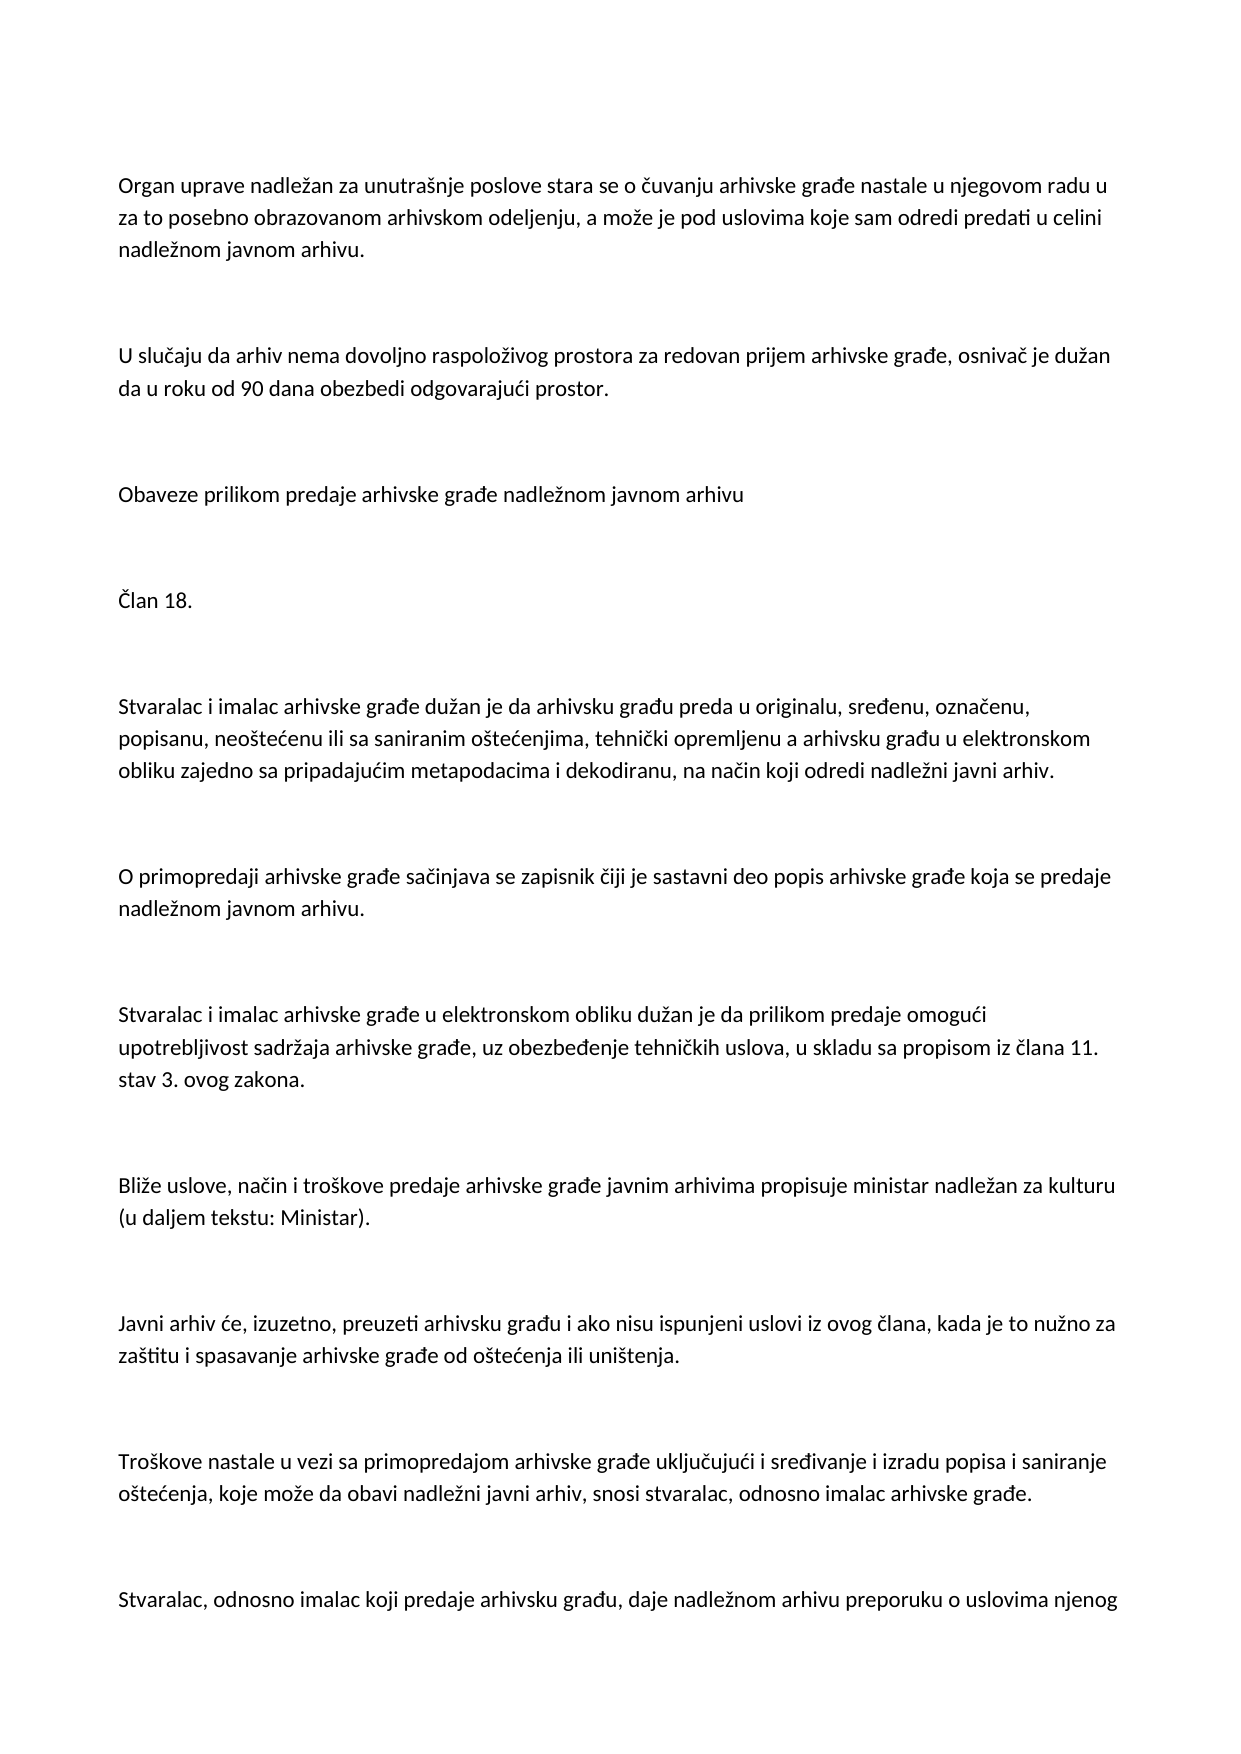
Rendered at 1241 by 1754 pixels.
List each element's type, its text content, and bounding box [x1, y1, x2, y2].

text Obaveze prilikom predaje arhivske građe nadležnom javnom arhivu [118, 480, 1122, 508]
text Stvaralac i imalac arhivske građe dužan je da arhivsku građu preda u originalu, sređenu, označenu, popisanu, neoštećenu ili sa saniranim oštećenjima, tehnički opremljenu a arhivsku građu u elektronskom obliku zajedno sa pripadajućim metapodacima i dekodiranu, na način koji odredi nadležni javni arhiv. [118, 692, 1122, 784]
text Organ uprave nadležan za unutrašnje poslove stara se o čuvanju arhivske građe nastale u njegovom radu u za to posebno obrazovanom arhivskom odeljenju, a može je pod uslovima koje sam odredi predati u celini nadležnom javnom arhivu. [118, 171, 1122, 263]
text O primopredaji arhivske građe sačinjava se zapisnik čiji je sastavni deo popis arhivske građe koja se predaje nadležnom javnom arhivu. [118, 862, 1122, 922]
text Stvaralac, odnosno imalac koji predaje arhivsku građu, daje nadležnom arhivu preporuku o uslovima njenog [118, 1586, 1122, 1614]
text U slučaju da arhiv nema dovoljno raspoloživog prostora za redovan prijem arhivske građe, osnivač je dužan da u roku od 90 dana obezbedi odgovarajući prostor. [118, 342, 1122, 402]
text Stvaralac i imalac arhivske građe u elektronskom obliku dužan je da prilikom predaje omogući upotrebljivost sadržaja arhivske građe, uz obezbeđenje tehničkih uslova, u skladu sa propisom iz člana 11. stav 3. ovog zakona. [118, 1001, 1122, 1093]
text Javni arhiv će, izuzetno, preuzeti arhivsku građu i ako nisu ispunjeni uslovi iz ovog člana, kada je to nužno za zaštitu i spasavanje arhivske građe od oštećenja ili uništenja. [118, 1309, 1122, 1369]
text Član 18. [118, 586, 1122, 614]
text Bliže uslove, način i troškove predaje arhivske građe javnim arhivima propisuje ministar nadležan za kulturu (u daljem tekstu: Ministar). [118, 1171, 1122, 1231]
text Troškove nastale u vezi sa primopredajom arhivske građe uključujući i sređivanje i izradu popisa i saniranje oštećenja, koje može da obavi nadležni javni arhiv, snosi stvaralac, odnosno imalac arhivske građe. [118, 1447, 1122, 1508]
